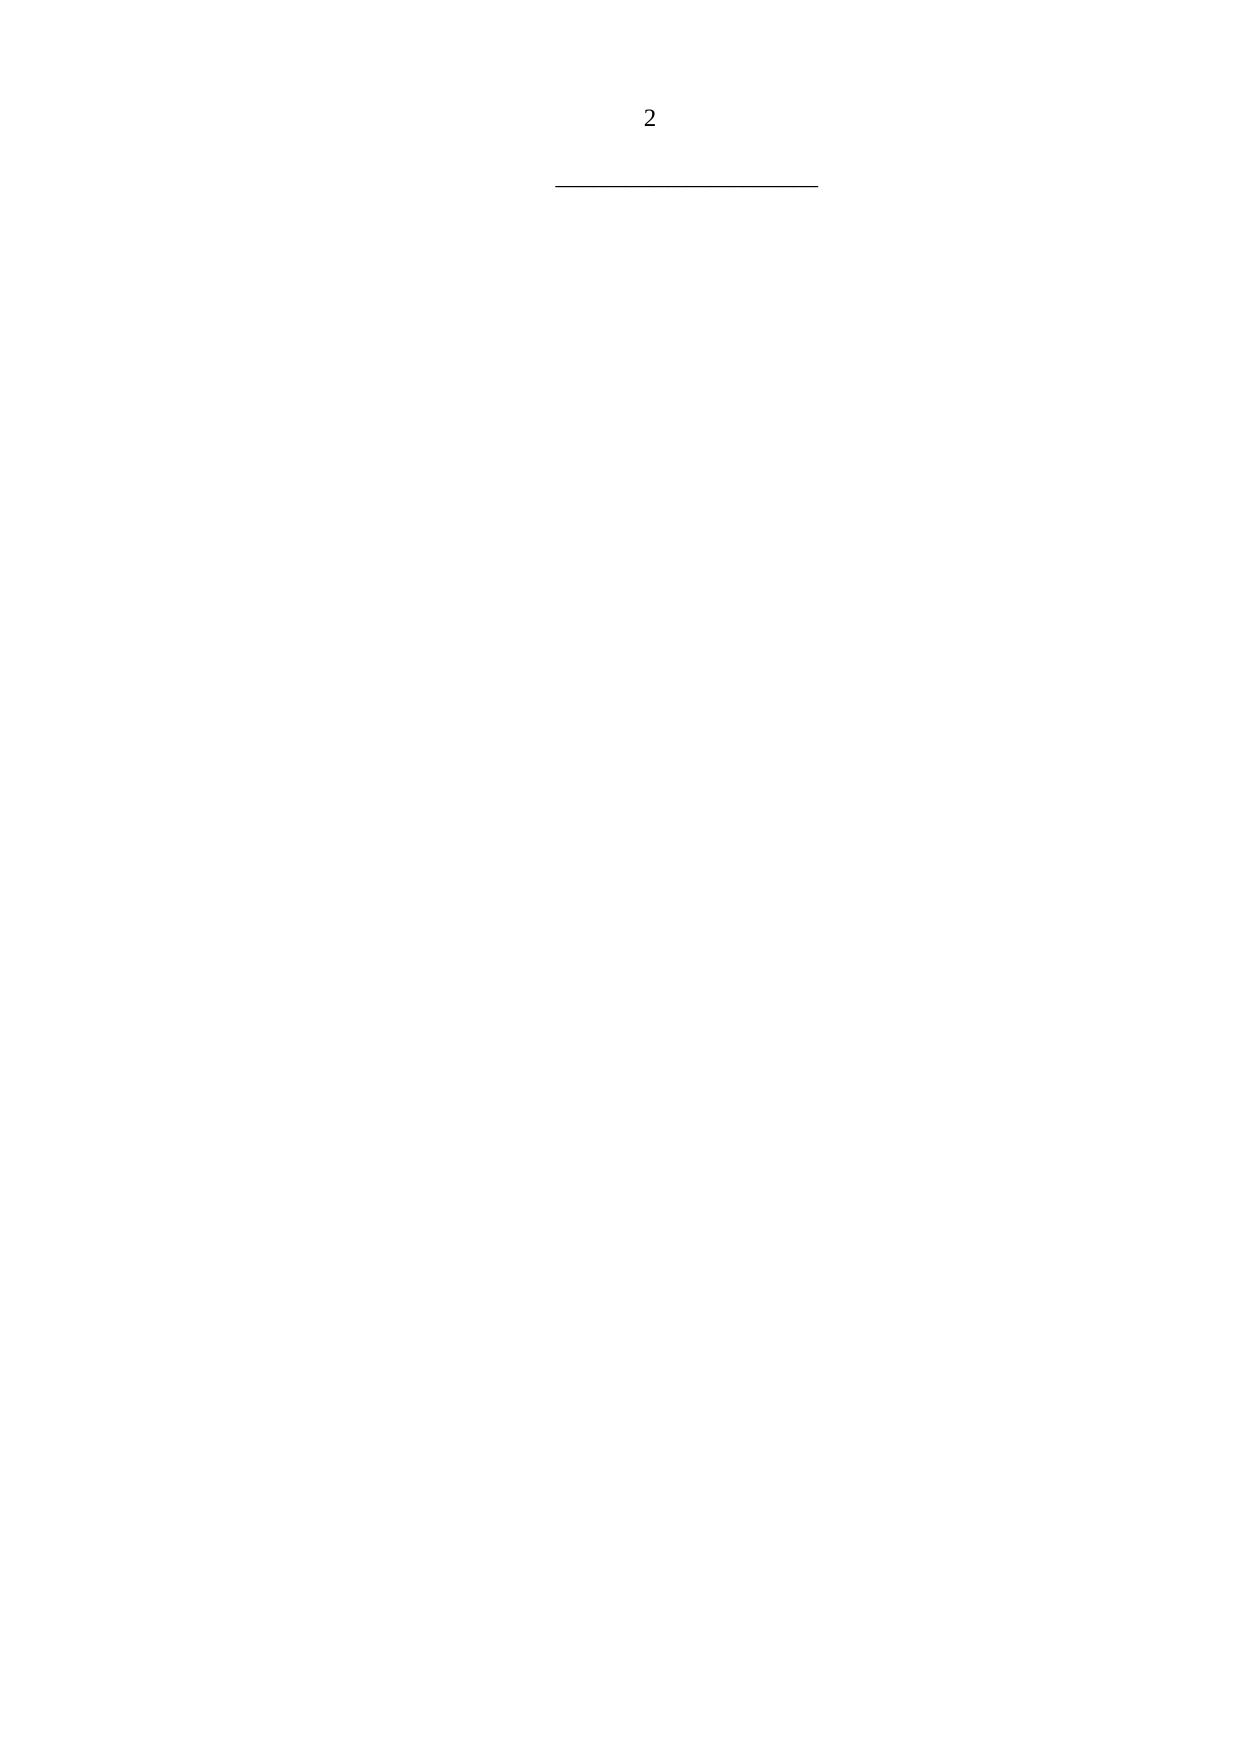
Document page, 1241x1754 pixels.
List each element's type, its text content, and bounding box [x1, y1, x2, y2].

text _____________________ [148, 161, 1152, 190]
